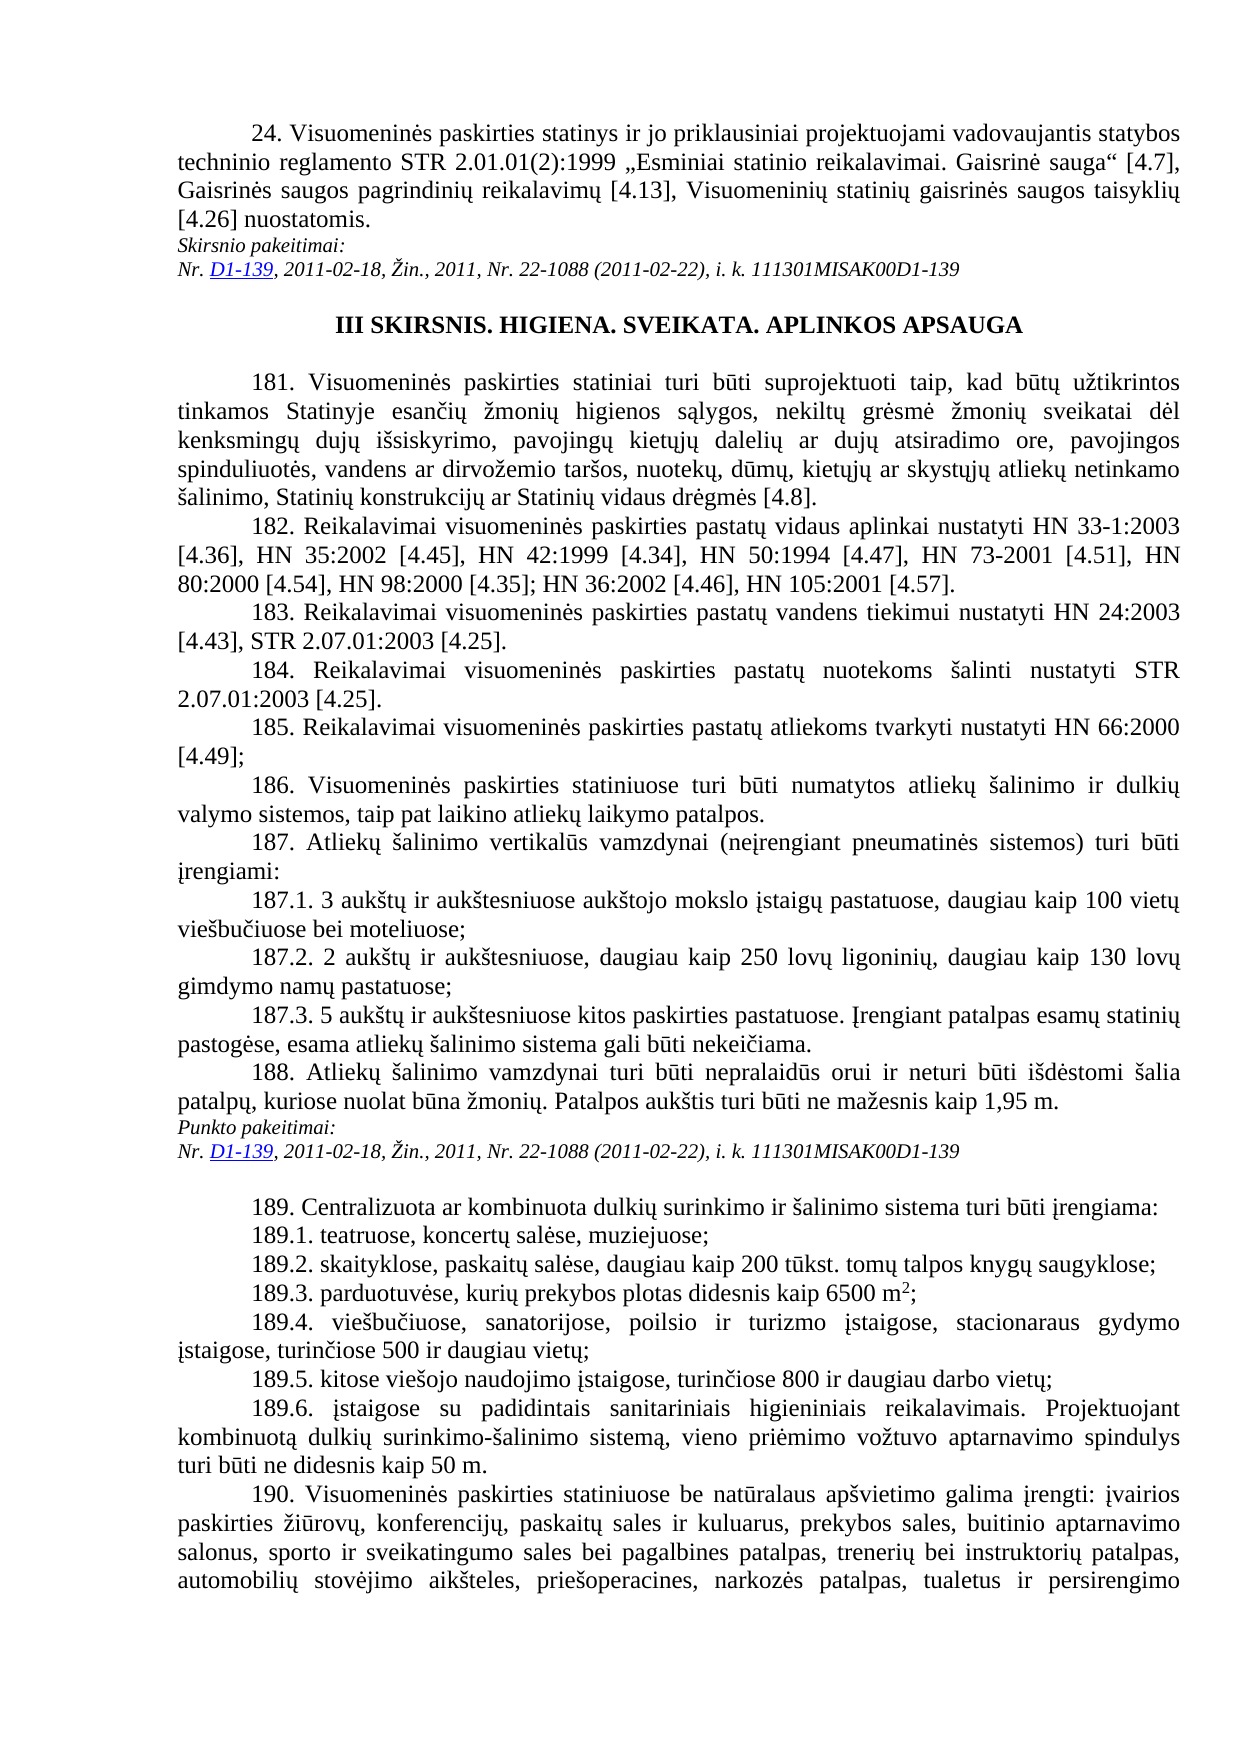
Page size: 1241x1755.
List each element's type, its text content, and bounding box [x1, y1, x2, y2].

text Nr. D1-139, 2011-02-18, Žin., 2011, Nr. 22-1088 (2011-02-22), i. k. 111301MISAK00D1-139 [177, 257, 1181, 281]
text 189.1. teatruose, koncertų salėse, muziejuose; [177, 1221, 1181, 1249]
text 185. Reikalavimai visuomeninės paskirties pastatų atliekoms tvarkyti nustatyti HN 66:2000 [4.49]; [177, 712, 1181, 770]
text 184. Reikalavimai visuomeninės paskirties pastatų nuotekoms šalinti nustatyti STR 2.07.01:2003 [4.25]. [177, 655, 1181, 712]
text 189.6. įstaigose su padidintais sanitariniais higieniniais reikalavimais. Projektuojant kombinuotą dulkių surinkimo-šalinimo sistemą, vieno priėmimo vožtuvo aptarnavimo spindulys turi būti ne didesnis kaip 50 m. [177, 1393, 1181, 1479]
text 24. Visuomeninės paskirties statinys ir jo priklausiniai projektuojami vadovaujantis statybos techninio reglamento STR 2.01.01(2):1999 „Esminiai statinio reikalavimai. Gaisrinė sauga“ [4.7], Gaisrinės saugos pagrindinių reikalavimų [4.13], Visuomeninių statinių gaisrinės saugos taisyklių [4.26] nuostatomis. [177, 118, 1181, 233]
text Skirsnio pakeitimai: [177, 233, 1181, 257]
text 189.5. kitose viešojo naudojimo įstaigose, turinčiose 800 ir daugiau darbo vietų; [177, 1364, 1181, 1393]
text 190. Visuomeninės paskirties statiniuose be natūralaus apšvietimo galima įrengti: įvairios paskirties žiūrovų, konferencijų, paskaitų sales ir kuluarus, prekybos sales, buitinio aptarnavimo salonus, sporto ir sveikatingumo sales bei pagalbines patalpas, trenerių bei instruktorių patalpas, automobilių stovėjimo aikšteles, priešoperacines, narkozės patalpas, tualetus ir persirengimo [177, 1479, 1181, 1594]
text 189. Centralizuota ar kombinuota dulkių surinkimo ir šalinimo sistema turi būti įrengiama: [177, 1192, 1181, 1221]
text Punkto pakeitimai: [177, 1115, 1181, 1139]
text 183. Reikalavimai visuomeninės paskirties pastatų vandens tiekimui nustatyti HN 24:2003 [4.43], STR 2.07.01:2003 [4.25]. [177, 597, 1181, 655]
text III SKIRSNIS. HIGIENA. SVEIKATA. APLINKOS APSAUGA [177, 310, 1181, 339]
text 188. Atliekų šalinimo vamzdynai turi būti nepralaidūs orui ir neturi būti išdėstomi šalia patalpų, kuriose nuolat būna žmonių. Patalpos aukštis turi būti ne mažesnis kaip 1,95 m. [177, 1057, 1181, 1115]
text 189.4. viešbučiuose, sanatorijose, poilsio ir turizmo įstaigose, stacionaraus gydymo įstaigose, turinčiose 500 ir daugiau vietų; [177, 1307, 1181, 1364]
text 182. Reikalavimai visuomeninės paskirties pastatų vidaus aplinkai nustatyti HN 33-1:2003 [4.36], HN 35:2002 [4.45], HN 42:1999 [4.34], HN 50:1994 [4.47], HN 73-2001 [4.51], HN 80:2000 [4.54], HN 98:2000 [4.35]; HN 36:2002 [4.46], HN 105:2001 [4.57]. [177, 511, 1181, 597]
text Nr. D1-139, 2011-02-18, Žin., 2011, Nr. 22-1088 (2011-02-22), i. k. 111301MISAK00D1-139 [177, 1139, 1181, 1163]
text 186. Visuomeninės paskirties statiniuose turi būti numatytos atliekų šalinimo ir dulkių valymo sistemos, taip pat laikino atliekų laikymo patalpos. [177, 770, 1181, 827]
text 189.3. parduotuvėse, kurių prekybos plotas didesnis kaip 6500 m2; [177, 1278, 1181, 1307]
text 187.2. 2 aukštų ir aukštesniuose, daugiau kaip 250 lovų ligoninių, daugiau kaip 130 lovų gimdymo namų pastatuose; [177, 942, 1181, 1000]
text 187.3. 5 aukštų ir aukštesniuose kitos paskirties pastatuose. Įrengiant patalpas esamų statinių pastogėse, esama atliekų šalinimo sistema gali būti nekeičiama. [177, 1000, 1181, 1057]
text 187.1. 3 aukštų ir aukštesniuose aukštojo mokslo įstaigų pastatuose, daugiau kaip 100 vietų viešbučiuose bei moteliuose; [177, 885, 1181, 942]
text 181. Visuomeninės paskirties statiniai turi būti suprojektuoti taip, kad būtų užtikrintos tinkamos Statinyje esančių žmonių higienos sąlygos, nekiltų grėsmė žmonių sveikatai dėl kenksmingų dujų išsiskyrimo, pavojingų kietųjų dalelių ar dujų atsiradimo ore, pavojingos spinduliuotės, vandens ar dirvožemio taršos, nuotekų, dūmų, kietųjų ar skystųjų atliekų netinkamo šalinimo, Statinių konstrukcijų ar Statinių vidaus drėgmės [4.8]. [177, 367, 1181, 511]
text 189.2. skaityklose, paskaitų salėse, daugiau kaip 200 tūkst. tomų talpos knygų saugyklose; [177, 1249, 1181, 1278]
text 187. Atliekų šalinimo vertikalūs vamzdynai (neįrengiant pneumatinės sistemos) turi būti įrengiami: [177, 827, 1181, 885]
